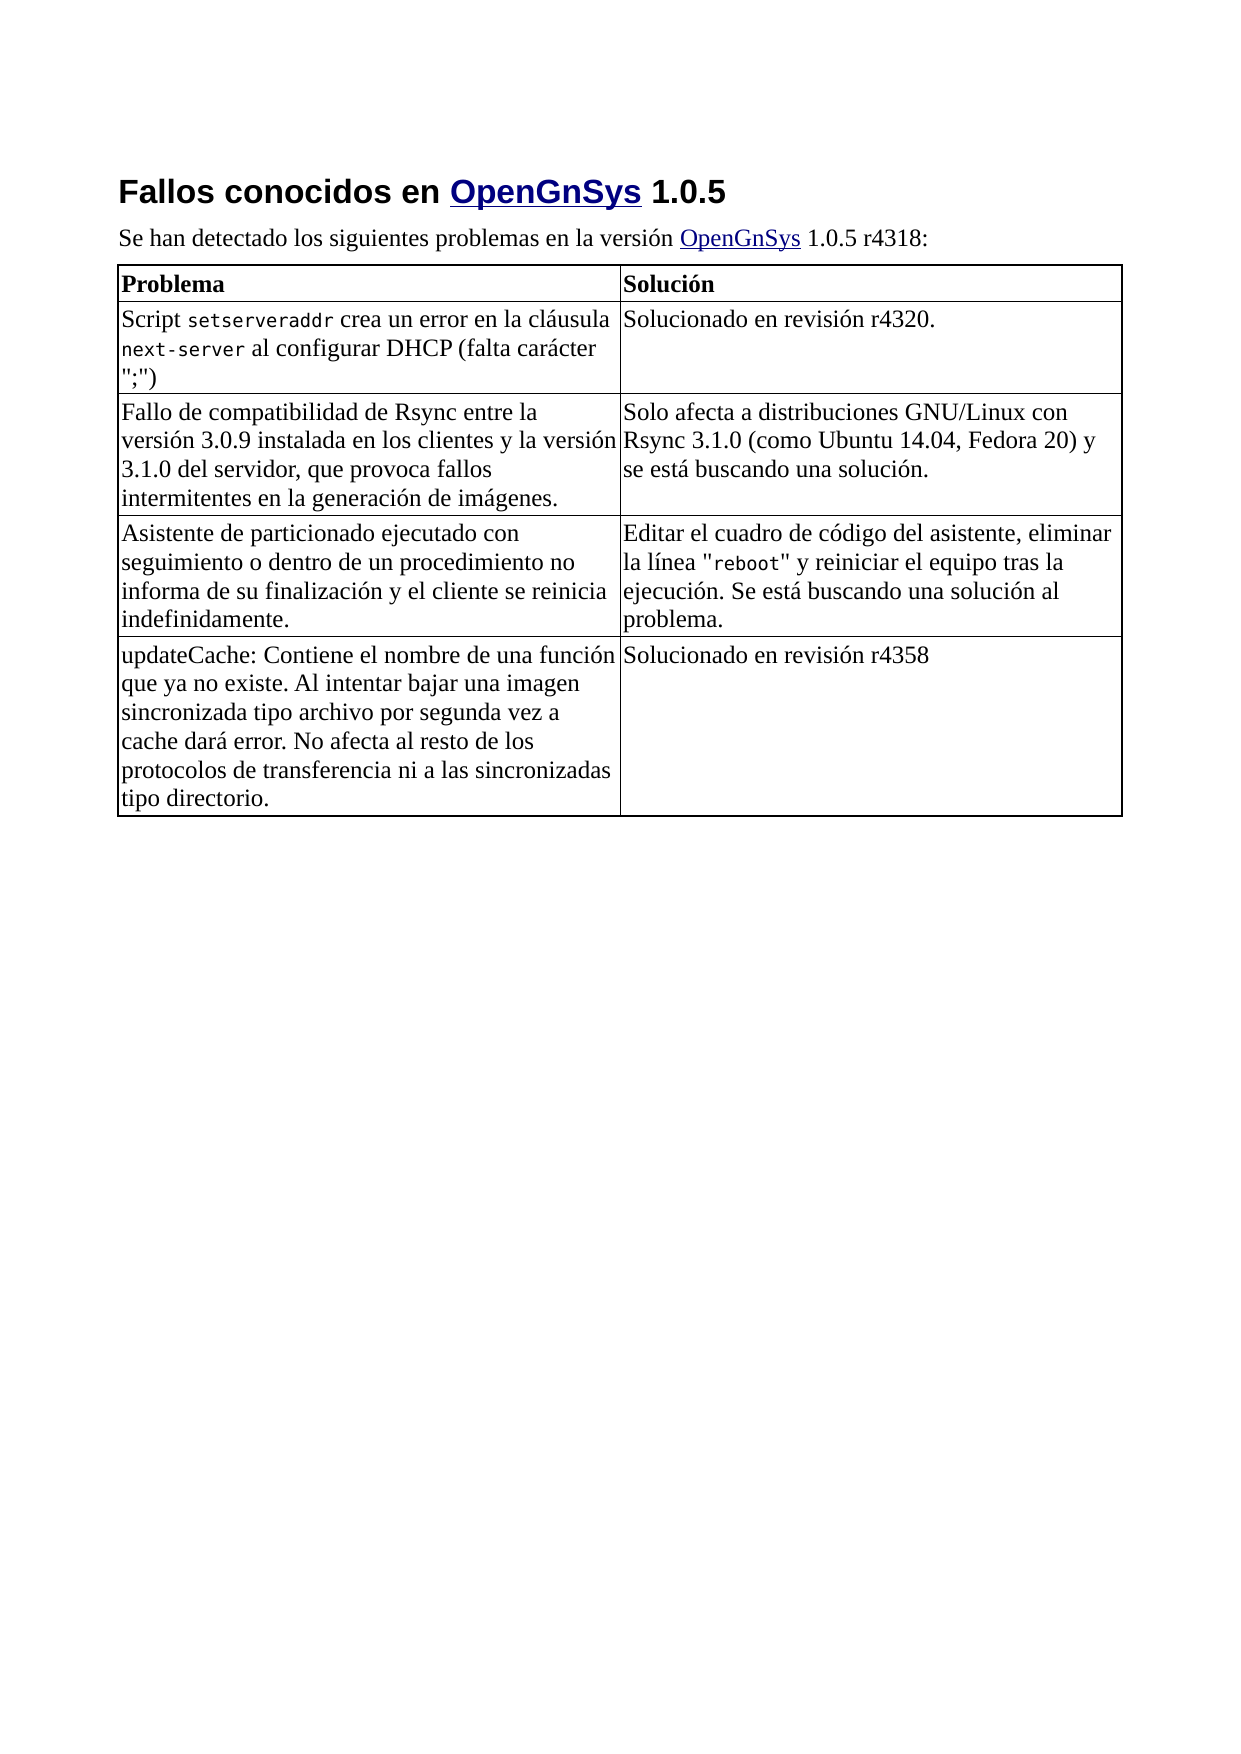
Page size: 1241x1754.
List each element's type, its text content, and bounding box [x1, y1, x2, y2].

text Se han detectado los siguientes problemas en la versión OpenGnSys 1.0.5 r4318: [118, 223, 1122, 252]
table_header Solución [621, 266, 1121, 301]
subtitle Fallos conocidos en OpenGnSys 1.0.5 [118, 172, 1122, 211]
table_cell Solucionado en revisión r4358 [621, 637, 1121, 815]
table_header Problema [119, 266, 620, 301]
table_cell updateCache: Contiene el nombre de una función que ya no existe. Al intentar bajar una imagen sincronizada tipo archivo por segunda vez a cache dará error. No afecta al resto de los protocolos de transferencia ni a las sincronizadas tipo directorio. [119, 637, 620, 815]
table_cell Solo afecta a distribuciones GNU/Linux con Rsync 3.1.0 (como Ubuntu 14.04, Fedora 20) y se está buscando una solución. [621, 394, 1121, 515]
table_cell Editar el cuadro de código del asistente, eliminar la línea "reboot" y reiniciar el equipo tras la ejecución. Se está buscando una solución al problema. [621, 516, 1121, 636]
table_cell Script setserveraddr crea un error en la cláusula next-server al configurar DHCP (falta carácter ";") [119, 302, 620, 393]
table_cell Asistente de particionado ejecutado con seguimiento o dentro de un procedimiento no informa de su finalización y el cliente se reinicia indefinidamente. [119, 516, 620, 636]
table_cell Fallo de compatibilidad de Rsync entre la versión 3.0.9 instalada en los clientes y la versión 3.1.0 del servidor, que provoca fallos intermitentes en la generación de imágenes. [119, 394, 620, 515]
table_cell Solucionado en revisión r4320. [621, 302, 1121, 393]
